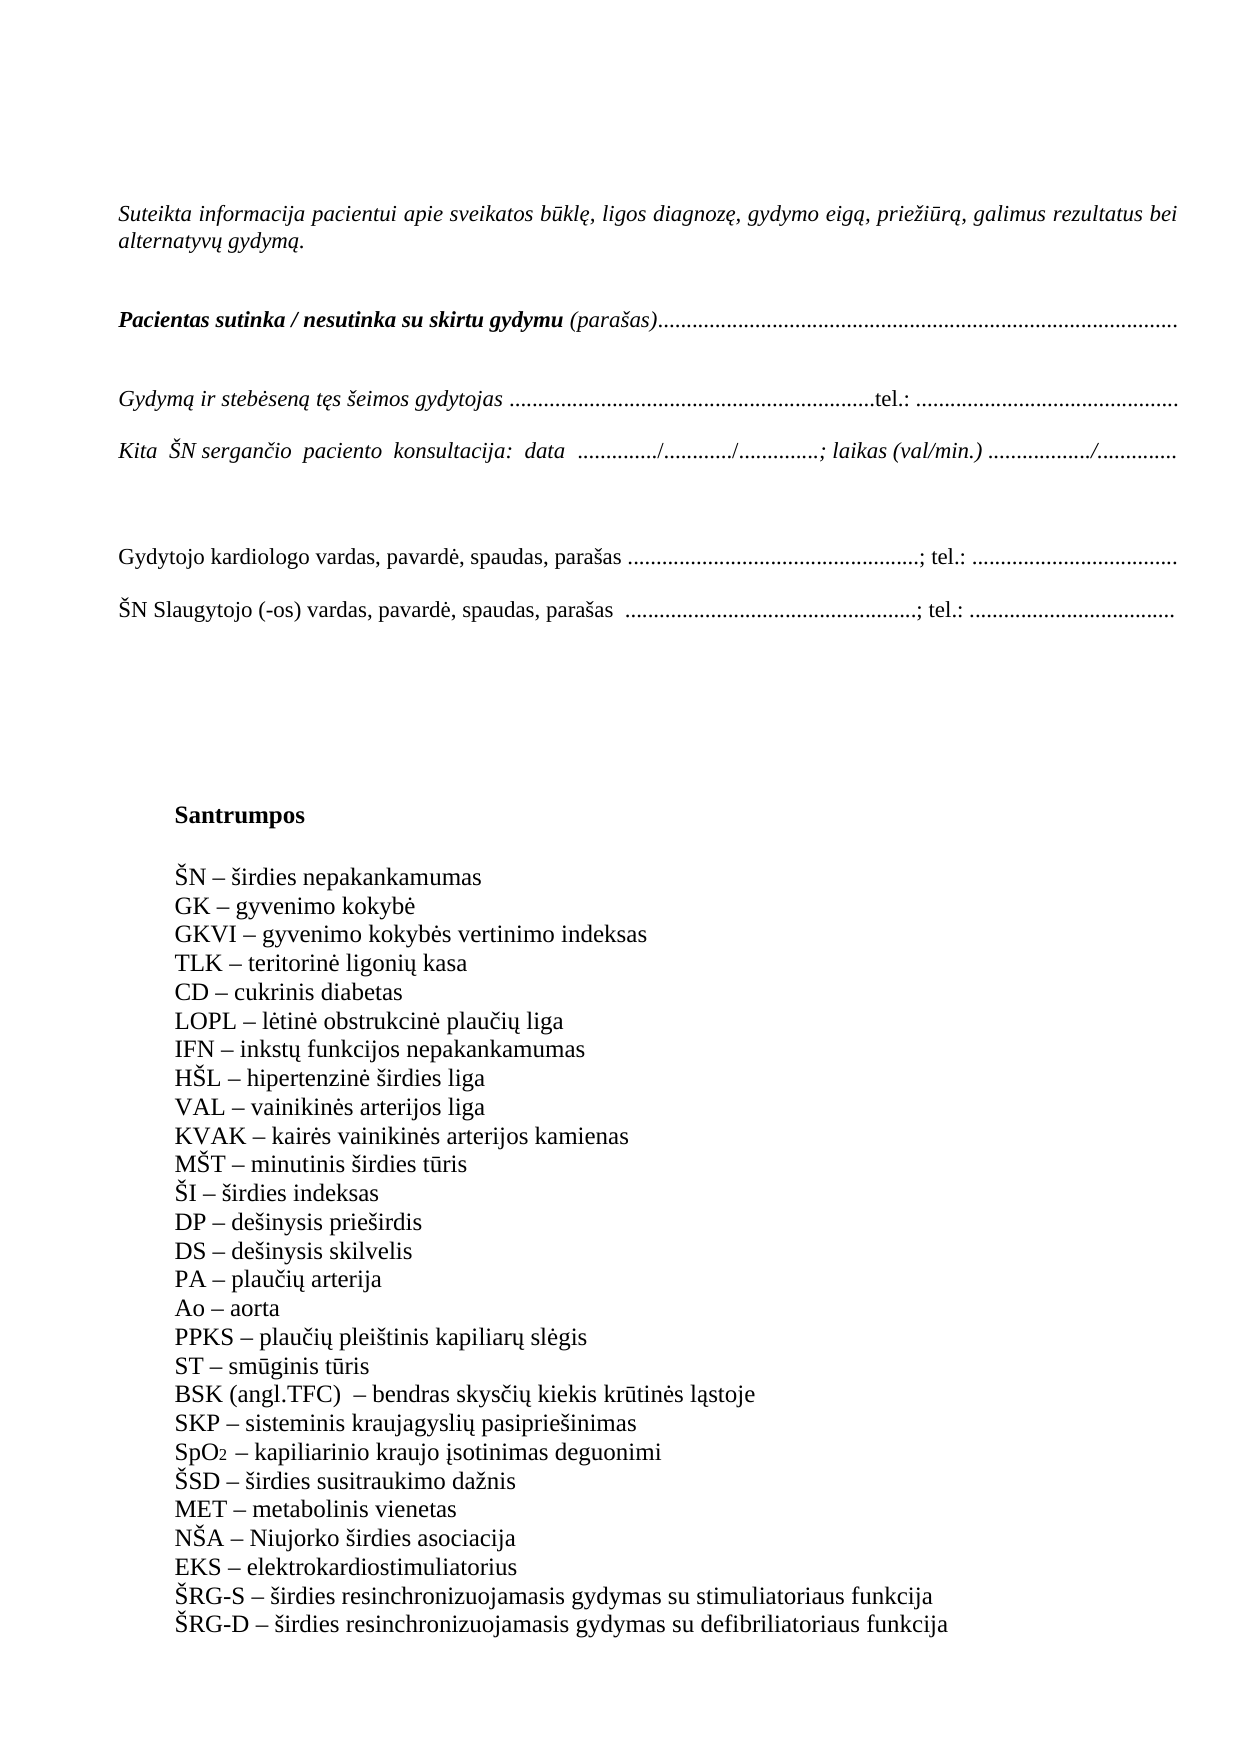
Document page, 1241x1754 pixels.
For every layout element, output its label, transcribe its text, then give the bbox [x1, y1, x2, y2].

text Suteikta informacija pacientui apie sveikatos būklę, ligos diagnozę, gydymo eigą, priežiūrą, galimus rezultatus bei alternatyvų gydymą. [118, 200, 1181, 253]
text ŠN Slaugytojo (-os) vardas, pavardė, spaudas, parašas ...................................................; tel.: .................................... [118, 596, 1181, 622]
text Kita ŠN sergančio paciento konsultacija: data ............../............/..............; laikas (val/min.) ................../.............. [118, 437, 1181, 464]
text PA – plaučių arterija [118, 1264, 1181, 1293]
text TLK – teritorinė ligonių kasa [118, 948, 1181, 977]
text GKVI – gyvenimo kokybės vertinimo indeksas [118, 919, 1181, 948]
text HŠL – hipertenzinė širdies liga [118, 1063, 1181, 1092]
text CD – cukrinis diabetas [118, 977, 1181, 1006]
text ŠRG-D – širdies resinchronizuojamasis gydymas su defibriliatoriaus funkcija [118, 1609, 1181, 1638]
text Santrumpos [118, 800, 1181, 828]
text KVAK – kairės vainikinės arterijos kamienas [118, 1121, 1181, 1149]
text SpO2 – kapiliarinio kraujo įsotinimas deguonimi [118, 1437, 1181, 1466]
text PPKS – plaučių pleištinis kapiliarų slėgis [118, 1322, 1181, 1351]
text EKS – elektrokardiostimuliatorius [118, 1552, 1181, 1581]
text MET – metabolinis vienetas [118, 1494, 1181, 1523]
text Ao – aorta [118, 1293, 1181, 1322]
text LOPL – lėtinė obstrukcinė plaučių liga [118, 1006, 1181, 1034]
text SKP – sisteminis kraujagyslių pasipriešinimas [118, 1408, 1181, 1437]
text DS – dešinysis skilvelis [118, 1236, 1181, 1264]
text Gydytojo kardiologo vardas, pavardė, spaudas, parašas ...................................................; tel.: .................................... [118, 543, 1181, 569]
text GK – gyvenimo kokybė [118, 891, 1181, 919]
text ST – smūginis tūris [118, 1351, 1181, 1379]
text NŠA – Niujorko širdies asociacija [118, 1523, 1181, 1552]
text Pacientas sutinka / nesutinka su skirtu gydymu (parašas)........................................................................................... [118, 306, 1181, 332]
text ŠN – širdies nepakankamumas [118, 862, 1181, 891]
text ŠSD – širdies susitraukimo dažnis [118, 1466, 1181, 1494]
text Gydymą ir stebėseną tęs šeimos gydytojas ................................................................tel.: .............................................. [118, 385, 1181, 411]
text ŠRG-S – širdies resinchronizuojamasis gydymas su stimuliatoriaus funkcija [118, 1581, 1181, 1609]
text BSK (angl.TFC) – bendras skysčių kiekis krūtinės ląstoje [118, 1379, 1181, 1408]
text MŠT – minutinis širdies tūris [118, 1149, 1181, 1178]
text DP – dešinysis prieširdis [118, 1207, 1181, 1236]
text VAL – vainikinės arterijos liga [118, 1092, 1181, 1121]
text ŠI – širdies indeksas [118, 1178, 1181, 1207]
text IFN – inkstų funkcijos nepakankamumas [118, 1034, 1181, 1063]
